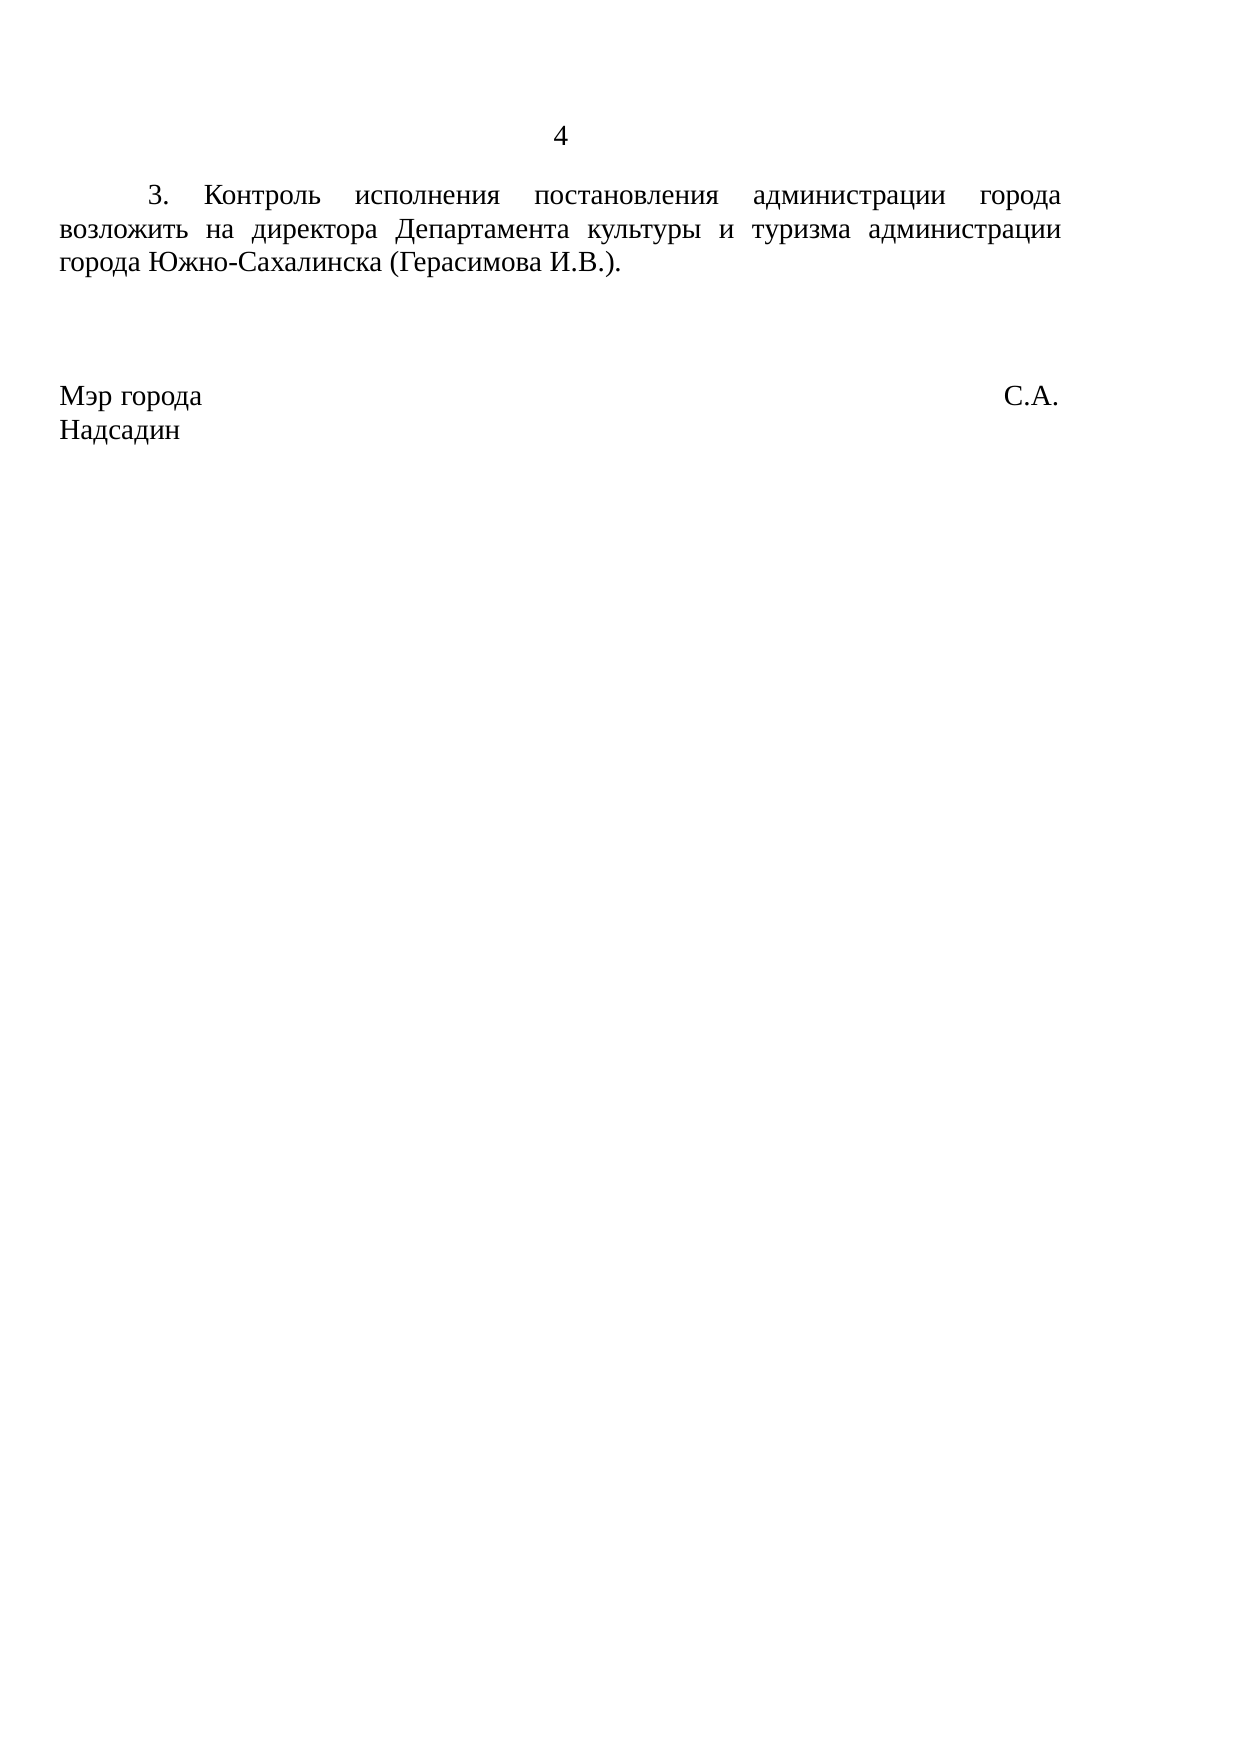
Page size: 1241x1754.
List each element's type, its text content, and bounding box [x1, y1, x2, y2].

text Мэр города С.А. Надсадин [59, 379, 1062, 446]
text 3. Контроль исполнения постановления администрации города возложить на директора Департамента культуры и туризма администрации города Южно-Сахалинска (Герасимова И.В.). [59, 177, 1062, 278]
